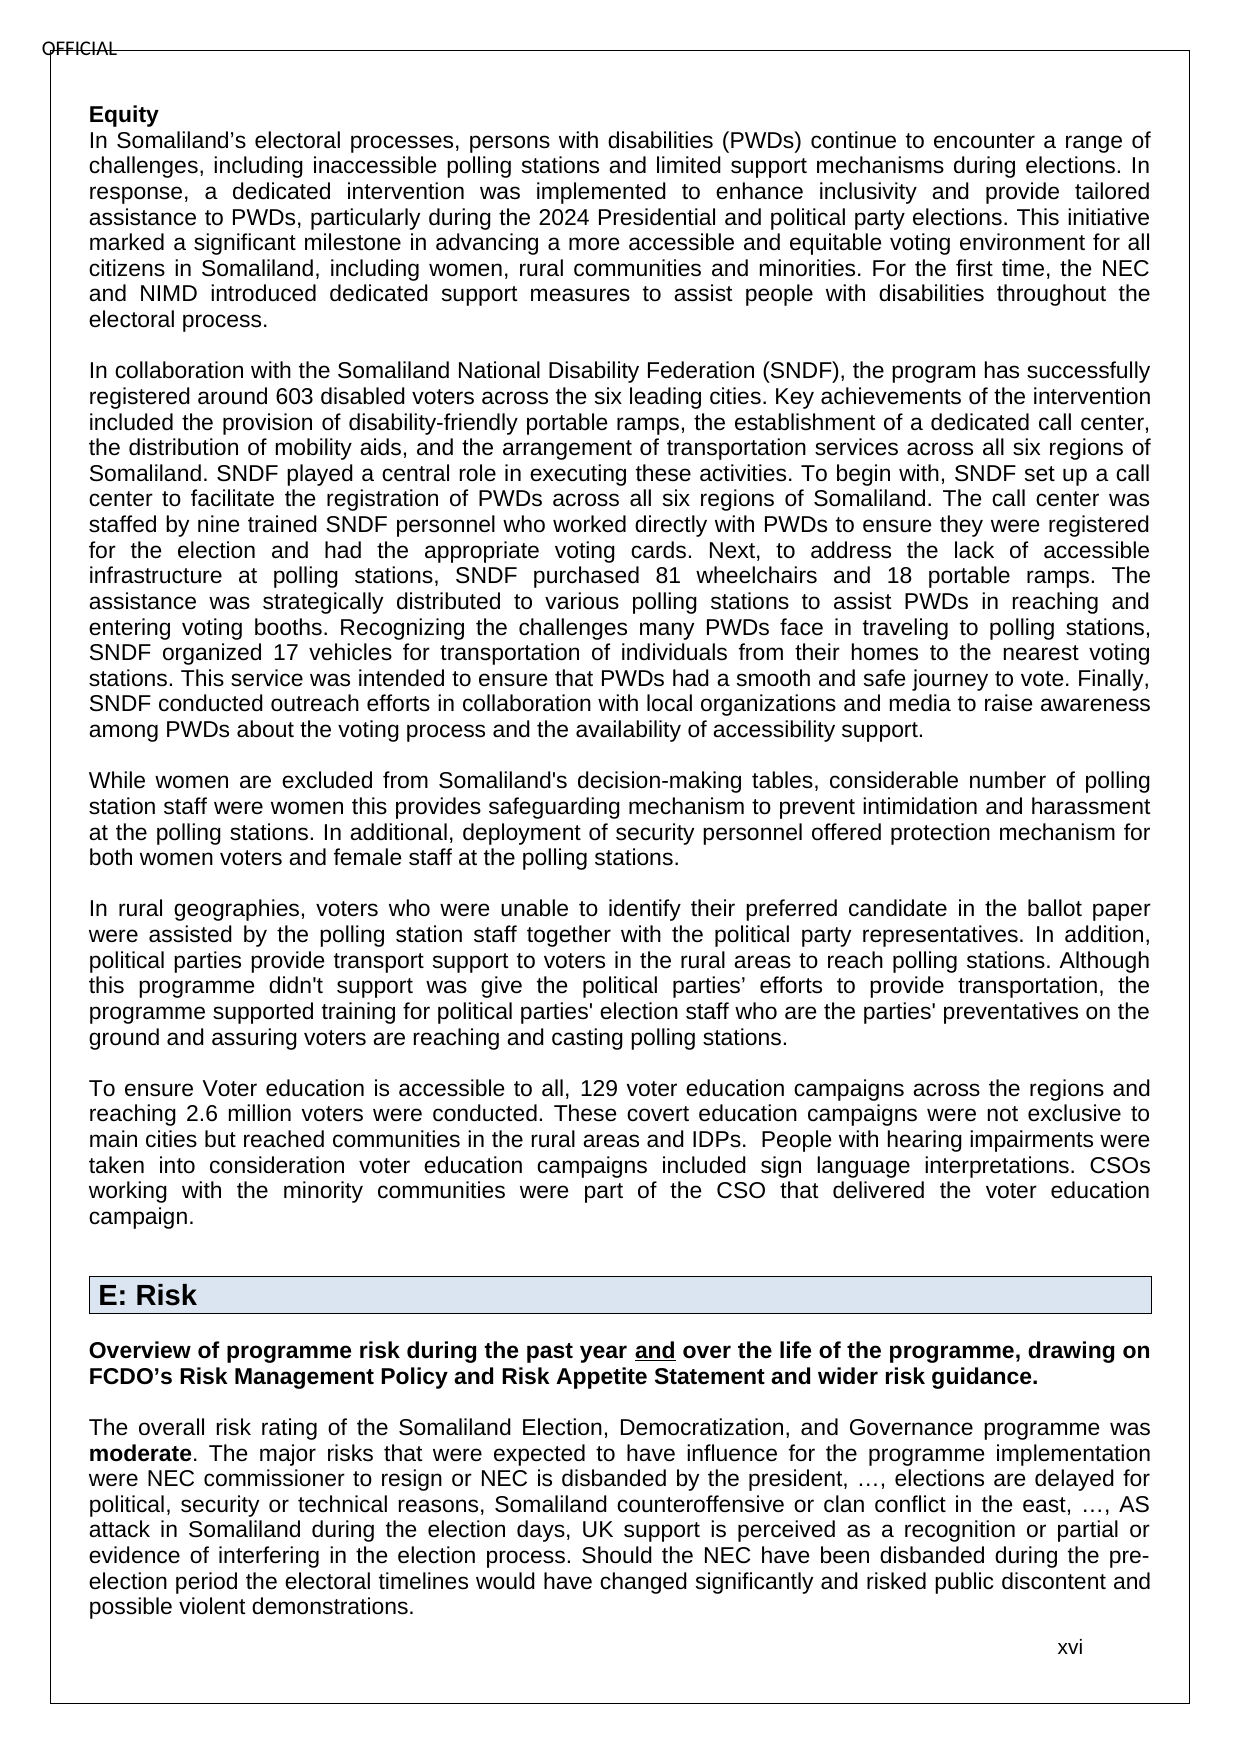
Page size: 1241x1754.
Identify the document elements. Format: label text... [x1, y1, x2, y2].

text Overview of programme risk during the past year and over the life of the programme, drawing on FCDO’s Risk Management Policy and Risk Appetite Statement and wider risk guidance. [89, 1338, 1152, 1389]
text The overall risk rating of the Somaliland Election, Democratization, and Governance programme was moderate. The major risks that were expected to have influence for the programme implementation were NEC commissioner to resign or NEC is disbanded by the president, …, elections are delayed for political, security or technical reasons, Somaliland counteroffensive or clan conflict in the east, …, AS attack in Somaliland during the election days, UK support is perceived as a recognition or partial or evidence of interfering in the election process. Should the NEC have been disbanded during the pre-election period the electoral timelines would have changed significantly and risked public discontent and possible violent demonstrations. [89, 1415, 1152, 1620]
text Equity [89, 102, 1152, 127]
text To ensure Voter education is accessible to all, 129 voter education campaigns across the regions and reaching 2.6 million voters were conducted. These covert education campaigns were not exclusive to main cities but reached communities in the rural areas and IDPs. People with hearing impairments were taken into consideration voter education campaigns included sign language interpretations. CSOs working with the minority communities were part of the CSO that delivered the voter education campaign. [89, 1076, 1152, 1229]
text In Somaliland’s electoral processes, persons with disabilities (PWDs) continue to encounter a range of challenges, including inaccessible polling stations and limited support mechanisms during elections. In response, a dedicated intervention was implemented to enhance inclusivity and provide tailored assistance to PWDs, particularly during the 2024 Presidential and political party elections. This initiative marked a significant milestone in advancing a more accessible and equitable voting environment for all citizens in Somaliland, including women, rural communities and minorities. For the first time, the NEC and NIMD introduced dedicated support measures to assist people with disabilities throughout the electoral process. [89, 127, 1152, 332]
text In collaboration with the Somaliland National Disability Federation (SNDF), the program has successfully registered around 603 disabled voters across the six leading cities. Key achievements of the intervention included the provision of disability-friendly portable ramps, the establishment of a dedicated call center, the distribution of mobility aids, and the arrangement of transportation services across all six regions of Somaliland. SNDF played a central role in executing these activities. To begin with, SNDF set up a call center to facilitate the registration of PWDs across all six regions of Somaliland. The call center was staffed by nine trained SNDF personnel who worked directly with PWDs to ensure they were registered for the election and had the appropriate voting cards. Next, to address the lack of accessible infrastructure at polling stations, SNDF purchased 81 wheelchairs and 18 portable ramps. The assistance was strategically distributed to various polling stations to assist PWDs in reaching and entering voting booths. Recognizing the challenges many PWDs face in traveling to polling stations, SNDF organized 17 vehicles for transportation of individuals from their homes to the nearest voting stations. This service was intended to ensure that PWDs had a smooth and safe journey to vote. Finally, SNDF conducted outreach efforts in collaboration with local organizations and media to raise awareness among PWDs about the voting process and the availability of accessibility support. [89, 358, 1152, 742]
text While women are excluded from Somaliland's decision-making tables, considerable number of polling station staff were women this provides safeguarding mechanism to prevent intimidation and harassment at the polling stations. In additional, deployment of security personnel offered protection mechanism for both women voters and female staff at the polling stations. [89, 768, 1152, 871]
text In rural geographies, voters who were unable to identify their preferred candidate in the ballot paper were assisted by the polling station staff together with the political party representatives. In addition, political parties provide transport support to voters in the rural areas to reach polling stations. Although this programme didn't support was give the political parties’ efforts to provide transportation, the programme supported training for political parties' election staff who are the parties' preventatives on the ground and assuring voters are reaching and casting polling stations. [89, 896, 1152, 1050]
text E: Risk [90, 1277, 1151, 1313]
